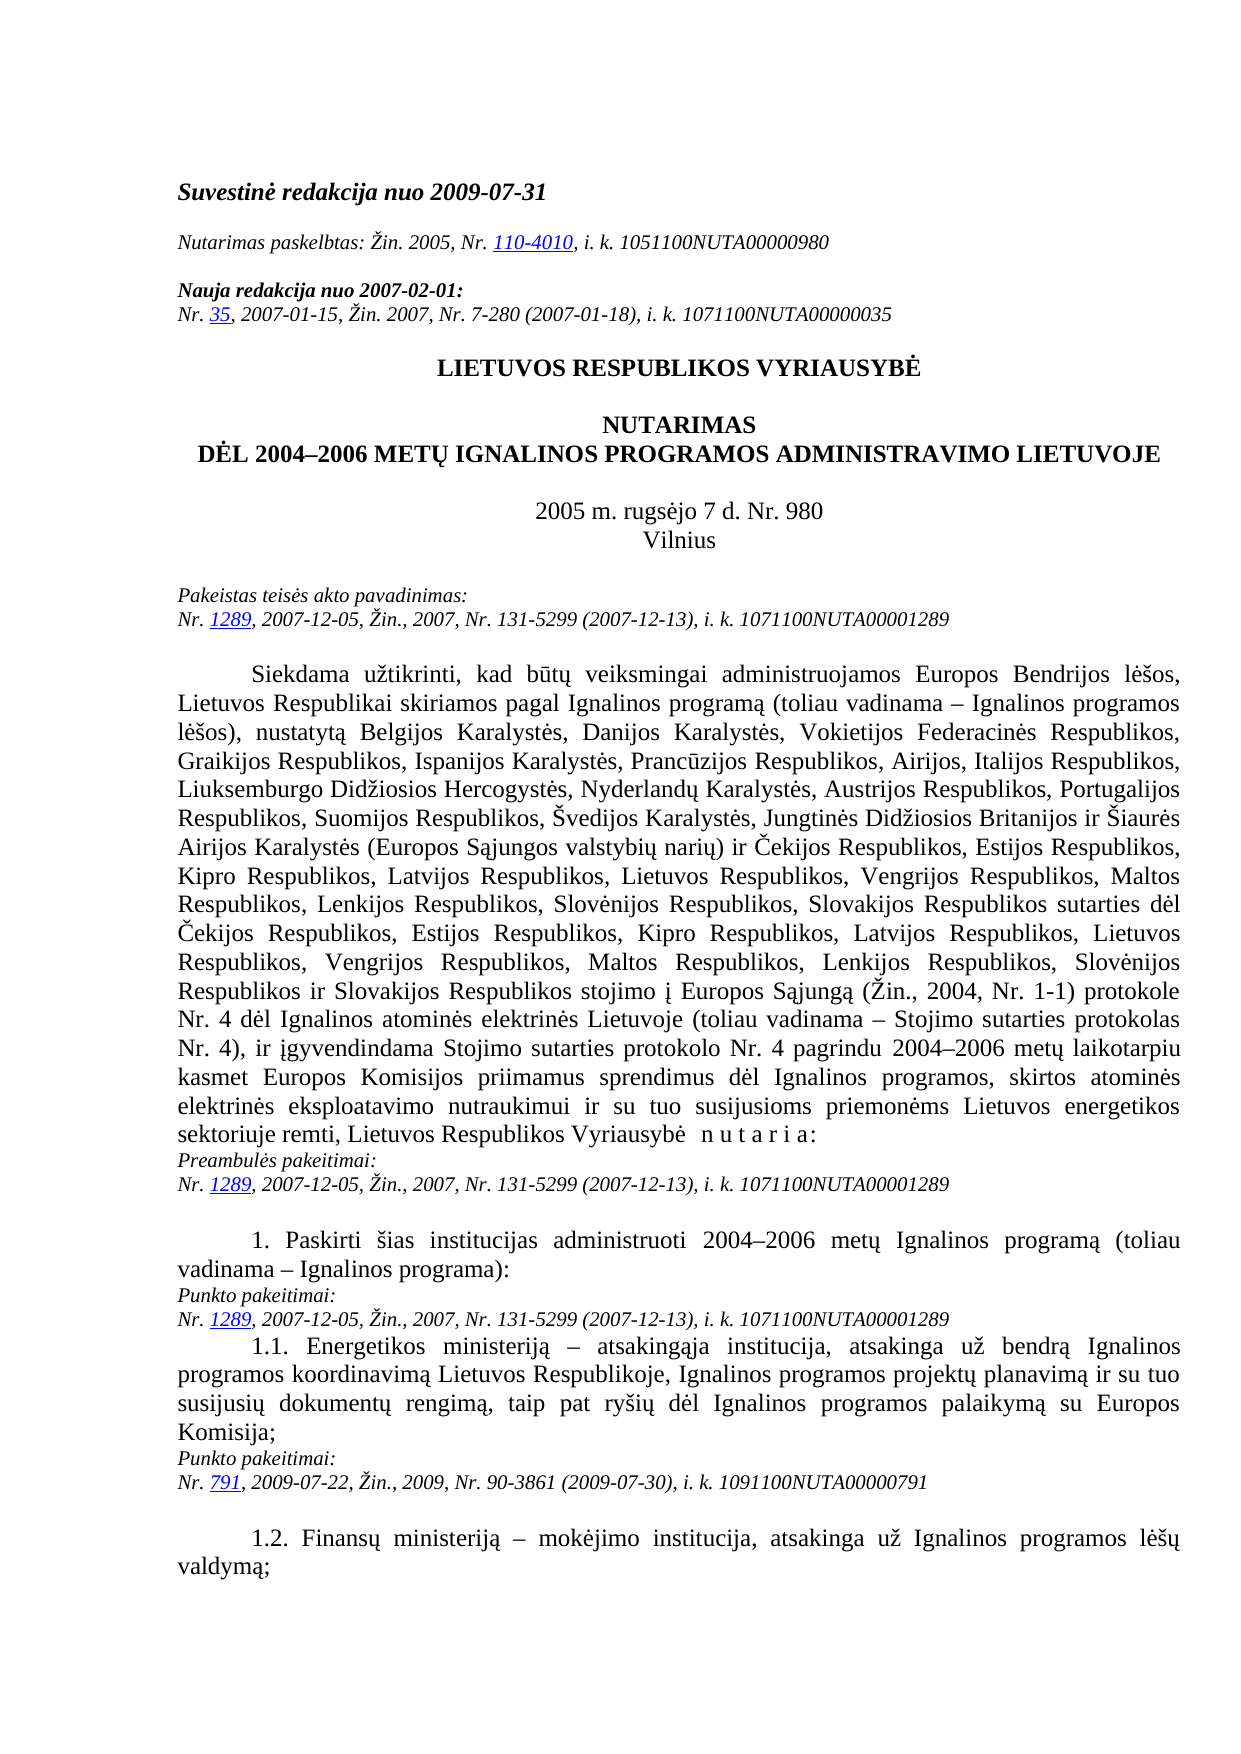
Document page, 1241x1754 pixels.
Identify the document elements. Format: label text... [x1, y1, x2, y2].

text Siekdama užtikrinti, kad būtų veiksmingai administruojamos Europos Bendrijos lėšos, Lietuvos Respublikai skiriamos pagal Ignalinos programą (toliau vadinama – Ignalinos programos lėšos), nustatytą Belgijos Karalystės, Danijos Karalystės, Vokietijos Federacinės Respublikos, Graikijos Respublikos, Ispanijos Karalystės, Prancūzijos Respublikos, Airijos, Italijos Respublikos, Liuksemburgo Didžiosios Hercogystės, Nyderlandų Karalystės, Austrijos Respublikos, Portugalijos Respublikos, Suomijos Respublikos, Švedijos Karalystės, Jungtinės Didžiosios Britanijos ir Šiaurės Airijos Karalystės (Europos Sąjungos valstybių narių) ir Čekijos Respublikos, Estijos Respublikos, Kipro Respublikos, Latvijos Respublikos, Lietuvos Respublikos, Vengrijos Respublikos, Maltos Respublikos, Lenkijos Respublikos, Slovėnijos Respublikos, Slovakijos Respublikos sutarties dėl Čekijos Respublikos, Estijos Respublikos, Kipro Respublikos, Latvijos Respublikos, Lietuvos Respublikos, Vengrijos Respublikos, Maltos Respublikos, Lenkijos Respublikos, Slovėnijos Respublikos ir Slovakijos Respublikos stojimo į Europos Sąjungą (Žin., 2004, Nr. 1-1) protokole Nr. 4 dėl Ignalinos atominės elektrinės Lietuvoje (toliau vadinama – Stojimo sutarties protokolas Nr. 4), ir įgyvendindama Stojimo sutarties protokolo Nr. 4 pagrindu 2004–2006 metų laikotarpiu kasmet Europos Komisijos priimamus sprendimus dėl Ignalinos programos, skirtos atominės elektrinės eksploatavimo nutraukimui ir su tuo susijusioms priemonėms Lietuvos energetikos sektoriuje remti, Lietuvos Respublikos Vyriausybė nutaria: [177, 659, 1181, 1148]
text NUTARIMAS [177, 410, 1181, 439]
text Nr. 791, 2009-07-22, Žin., 2009, Nr. 90-3861 (2009-07-30), i. k. 1091100NUTA00000791 [177, 1470, 1181, 1494]
text Nr. 1289, 2007-12-05, Žin., 2007, Nr. 131-5299 (2007-12-13), i. k. 1071100NUTA00001289 [177, 607, 1181, 631]
text 1.1. Energetikos ministeriją – atsakingąja institucija, atsakinga už bendrą Ignalinos programos koordinavimą Lietuvos Respublikoje, Ignalinos programos projektų planavimą ir su tuo susijusių dokumentų rengimą, taip pat ryšių dėl Ignalinos programos palaikymą su Europos Komisija; [177, 1331, 1181, 1446]
text Nr. 1289, 2007-12-05, Žin., 2007, Nr. 131-5299 (2007-12-13), i. k. 1071100NUTA00001289 [177, 1172, 1181, 1196]
text Nr. 1289, 2007-12-05, Žin., 2007, Nr. 131-5299 (2007-12-13), i. k. 1071100NUTA00001289 [177, 1307, 1181, 1331]
text LIETUVOS RESPUBLIKOS VYRIAUSYBĖ [177, 353, 1181, 381]
text Pakeistas teisės akto pavadinimas: [177, 583, 1181, 607]
text Nr. 35, 2007-01-15, Žin. 2007, Nr. 7-280 (2007-01-18), i. k. 1071100NUTA00000035 [177, 302, 1181, 326]
text Dėl 2004–2006 METŲ IGNALINOS PROGRAMOS ADMINISTRAVIMO LIETUVOJE [177, 439, 1181, 468]
text 2005 m. rugsėjo 7 d. Nr. 980 [177, 496, 1181, 525]
text Preambulės pakeitimai: [177, 1148, 1181, 1172]
text Punkto pakeitimai: [177, 1446, 1181, 1470]
text 1.2. Finansų ministeriją – mokėjimo institucija, atsakinga už Ignalinos programos lėšų valdymą; [177, 1523, 1181, 1580]
text Suvestinė redakcija nuo 2009-07-31 [177, 177, 1181, 206]
text Nauja redakcija nuo 2007-02-01: [177, 278, 1181, 302]
text Nutarimas paskelbtas: Žin. 2005, Nr. 110-4010, i. k. 1051100NUTA00000980 [177, 230, 1181, 254]
text Vilnius [177, 525, 1181, 554]
text 1. Paskirti šias institucijas administruoti 2004–2006 metų Ignalinos programą (toliau vadinama – Ignalinos programa): [177, 1225, 1181, 1283]
text Punkto pakeitimai: [177, 1283, 1181, 1307]
